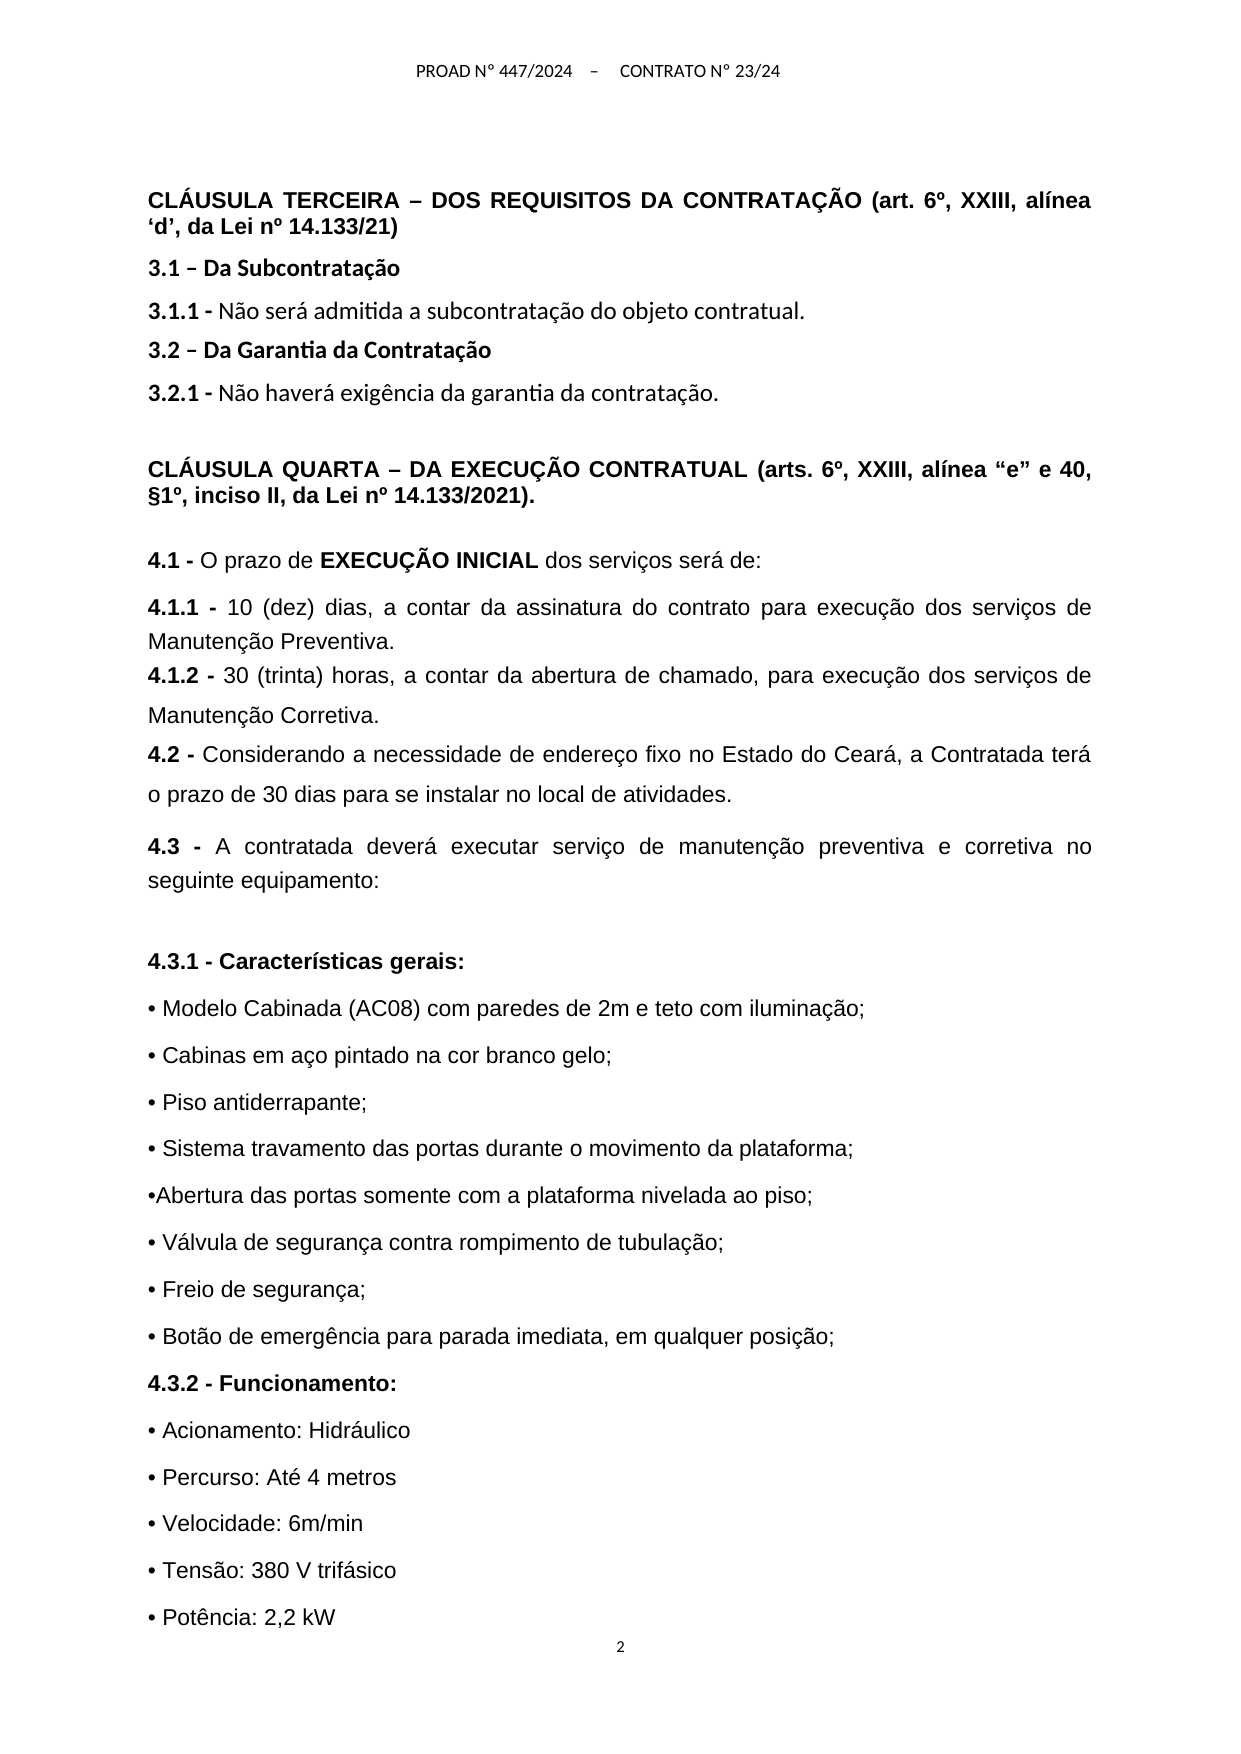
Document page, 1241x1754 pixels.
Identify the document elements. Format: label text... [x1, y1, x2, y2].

text 4.3 - A contratada deverá executar serviço de manutenção preventiva e corretiva no seguinte equipamento: [148, 833, 1092, 893]
text • Sistema travamento das portas durante o movimento da plataforma; [148, 1135, 1092, 1162]
text • Cabinas em aço pintado na cor branco gelo; [148, 1042, 1092, 1068]
text CLÁUSULA QUARTA – DA EXECUÇÃO CONTRATUAL (arts. 6º, XXIII, alínea “e” e 40, §1º, inciso II, da Lei nº 14.133/2021). [148, 456, 1092, 508]
text 3.1.1 - Não será admitida a subcontratação do objeto contratual. [148, 295, 1092, 325]
text • Modelo Cabinada (AC08) com paredes de 2m e teto com iluminação; [148, 995, 1092, 1021]
text • Percurso: Até 4 metros [148, 1463, 1092, 1490]
text 4.3.2 - Funcionamento: [148, 1370, 1092, 1396]
text • Tensão: 380 V trifásico [148, 1557, 1092, 1583]
text 4.2 - Considerando a necessidade de endereço fixo no Estado do Ceará, a Contratada terá o prazo de 30 dias para se instalar no local de atividades. [148, 741, 1092, 807]
text • Botão de emergência para parada imediata, em qualquer posição; [148, 1323, 1092, 1349]
text • Piso antiderrapante; [148, 1088, 1092, 1115]
text • Velocidade: 6m/min [148, 1510, 1092, 1537]
text • Válvula de segurança contra rompimento de tubulação; [148, 1229, 1092, 1255]
text 3.2 – Da Garantia da Contratação [148, 334, 1063, 365]
text 3.2.1 - Não haverá exigência da garantia da contratação. [148, 377, 1092, 408]
text 4.1 - O prazo de EXECUÇÃO INICIAL dos serviços será de: [148, 547, 1092, 574]
text CLÁUSULA TERCEIRA – DOS REQUISITOS DA CONTRATAÇÃO (art. 6º, XXIII, alínea ‘d’, da Lei nº 14.133/21) [148, 187, 1092, 239]
text 4.1.2 - 30 (trinta) horas, a contar da abertura de chamado, para execução dos serviços de Manutenção Corretiva. [148, 662, 1092, 728]
text • Freio de segurança; [148, 1276, 1092, 1302]
text 4.3.1 - Características gerais: [148, 948, 1063, 974]
text •Abertura das portas somente com a plataforma nivelada ao piso; [148, 1182, 1092, 1208]
text • Potência: 2,2 kW [148, 1604, 1092, 1630]
text • Acionamento: Hidráulico [148, 1417, 1092, 1443]
text 4.1.1 - 10 (dez) dias, a contar da assinatura do contrato para execução dos serviços de Manutenção Preventiva. [148, 594, 1092, 654]
text 3.1 – Da Subcontratação [148, 252, 1063, 282]
